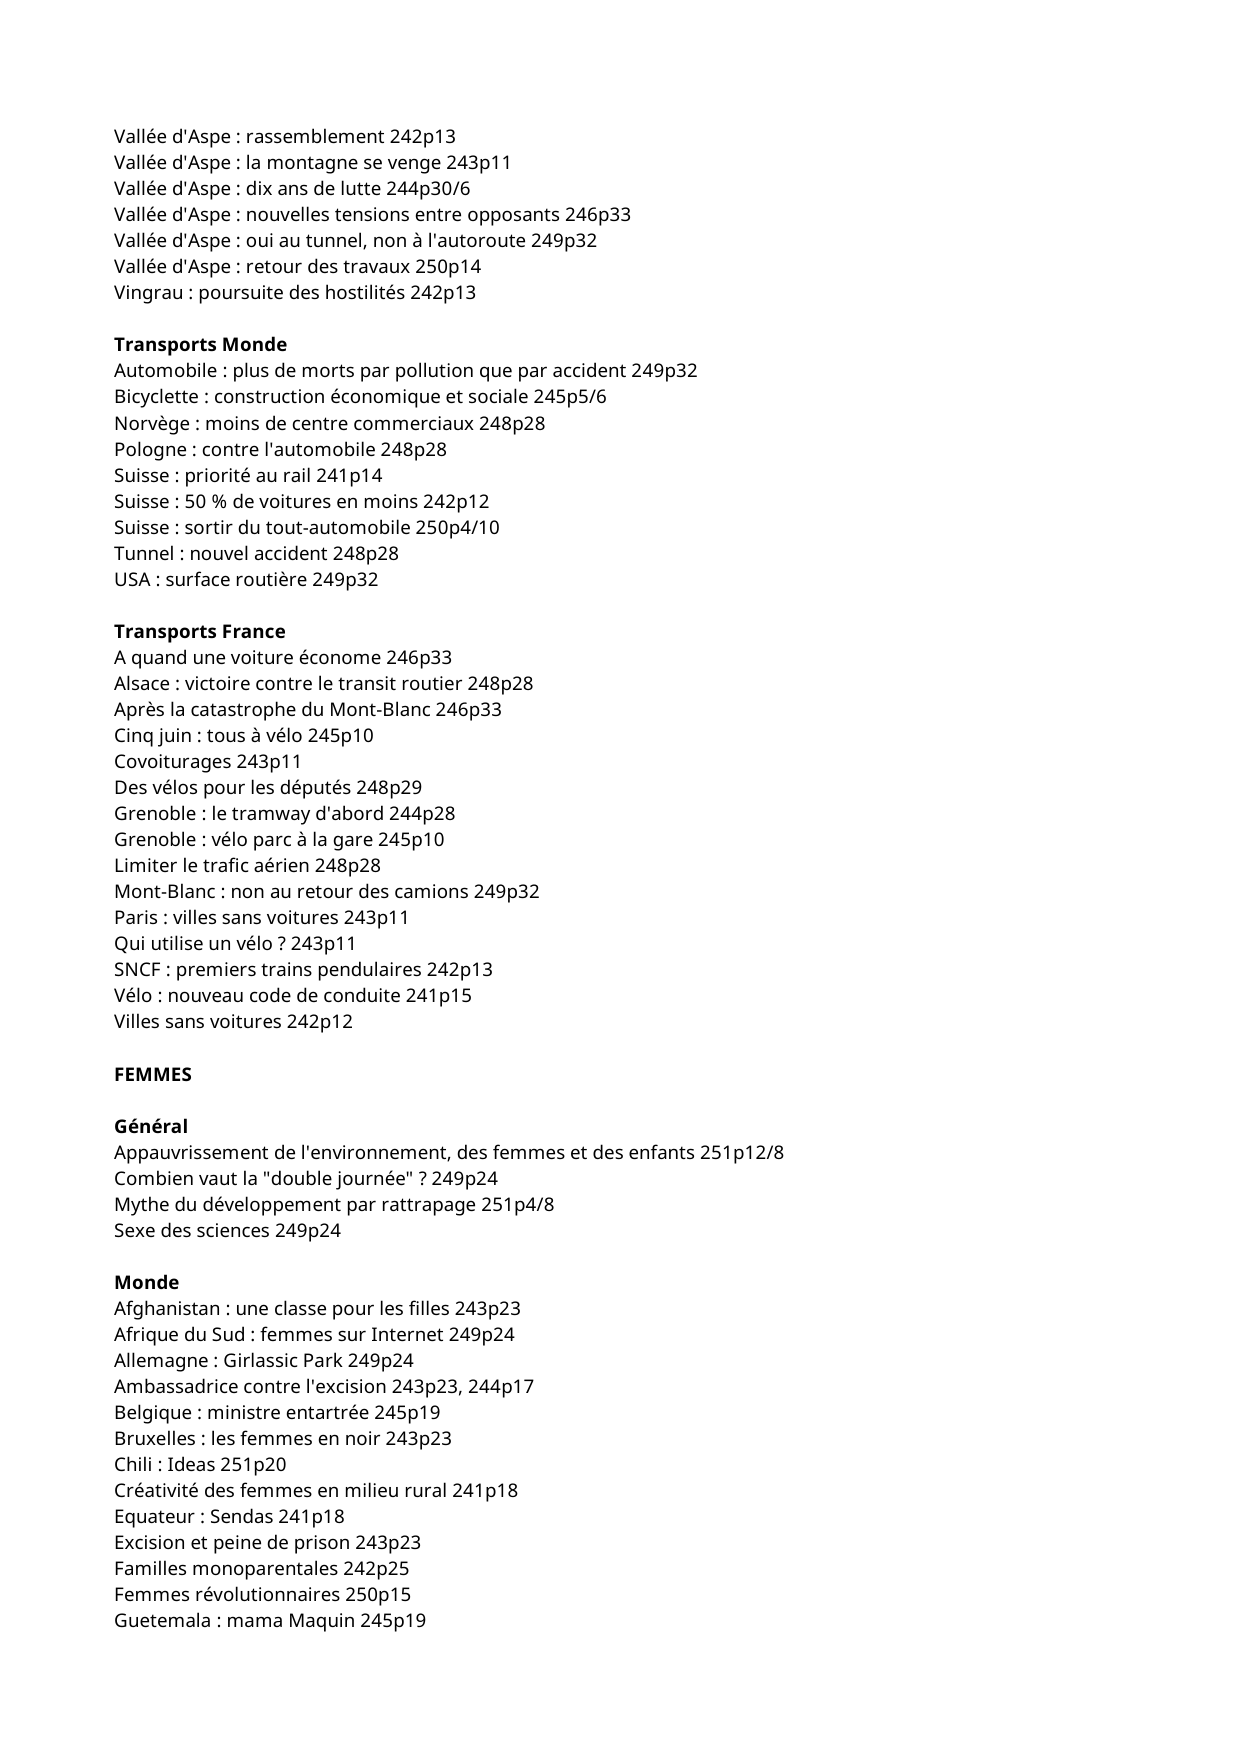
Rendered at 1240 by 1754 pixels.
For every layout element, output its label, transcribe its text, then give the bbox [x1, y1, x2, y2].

text Pologne : contre l'automobile 248p28 [114, 435, 1126, 461]
text Norvège : moins de centre commerciaux 248p28 [114, 409, 1126, 435]
text Bruxelles : les femmes en noir 243p23 [114, 1425, 1126, 1451]
text Transports France [114, 618, 1126, 644]
text Covoiturages 243p11 [114, 748, 1126, 774]
text Sexe des sciences 249p24 [114, 1217, 1126, 1243]
text Vallée d'Aspe : oui au tunnel, non à l'autoroute 249p32 [114, 227, 1126, 253]
text Vélo : nouveau code de conduite 241p15 [114, 982, 1126, 1008]
text Belgique : ministre entartrée 245p19 [114, 1399, 1126, 1425]
text Excision et peine de prison 243p23 [114, 1529, 1126, 1555]
text Monde [114, 1269, 1126, 1295]
text Après la catastrophe du Mont-Blanc 246p33 [114, 696, 1126, 722]
text Alsace : victoire contre le transit routier 248p28 [114, 670, 1126, 696]
text Cinq juin : tous à vélo 245p10 [114, 722, 1126, 748]
text Limiter le trafic aérien 248p28 [114, 852, 1126, 878]
text A quand une voiture économe 246p33 [114, 644, 1126, 670]
text Villes sans voitures 242p12 [114, 1008, 1126, 1034]
text Femmes révolutionnaires 250p15 [114, 1581, 1126, 1607]
text Combien vaut la "double journée" ? 249p24 [114, 1164, 1126, 1191]
text Grenoble : vélo parc à la gare 245p10 [114, 826, 1126, 852]
text Transports Monde [114, 331, 1126, 357]
text Vallée d'Aspe : nouvelles tensions entre opposants 246p33 [114, 201, 1126, 227]
text Afrique du Sud : femmes sur Internet 249p24 [114, 1321, 1126, 1347]
text Vallée d'Aspe : rassemblement 242p13 [114, 123, 1126, 149]
text Paris : villes sans voitures 243p11 [114, 904, 1126, 930]
text FEMMES [114, 1060, 1126, 1086]
text Vallée d'Aspe : la montagne se venge 243p11 [114, 149, 1126, 175]
text Vallée d'Aspe : retour des travaux 250p14 [114, 253, 1126, 279]
text Créativité des femmes en milieu rural 241p18 [114, 1477, 1126, 1503]
text Familles monoparentales 242p25 [114, 1555, 1126, 1581]
text Ambassadrice contre l'excision 243p23, 244p17 [114, 1373, 1126, 1399]
text Grenoble : le tramway d'abord 244p28 [114, 800, 1126, 826]
text Vallée d'Aspe : dix ans de lutte 244p30/6 [114, 175, 1126, 201]
text Allemagne : Girlassic Park 249p24 [114, 1347, 1126, 1373]
text Afghanistan : une classe pour les filles 243p23 [114, 1295, 1126, 1321]
text Vingrau : poursuite des hostilités 242p13 [114, 279, 1126, 305]
text Appauvrissement de l'environnement, des femmes et des enfants 251p12/8 [114, 1138, 1126, 1164]
text Tunnel : nouvel accident 248p28 [114, 539, 1126, 566]
text Mythe du développement par rattrapage 251p4/8 [114, 1191, 1126, 1217]
text SNCF : premiers trains pendulaires 242p13 [114, 956, 1126, 982]
text Qui utilise un vélo ? 243p11 [114, 930, 1126, 956]
text Mont-Blanc : non au retour des camions 249p32 [114, 878, 1126, 904]
text Général [114, 1112, 1126, 1138]
text Chili : Ideas 251p20 [114, 1451, 1126, 1477]
text Des vélos pour les députés 248p29 [114, 774, 1126, 800]
text Equateur : Sendas 241p18 [114, 1503, 1126, 1529]
text Suisse : 50 % de voitures en moins 242p12 [114, 487, 1126, 513]
text Bicyclette : construction économique et sociale 245p5/6 [114, 383, 1126, 409]
text Automobile : plus de morts par pollution que par accident 249p32 [114, 357, 1126, 383]
text Suisse : priorité au rail 241p14 [114, 461, 1126, 487]
text USA : surface routière 249p32 [114, 566, 1126, 592]
text Suisse : sortir du tout-automobile 250p4/10 [114, 513, 1126, 539]
text Guetemala : mama Maquin 245p19 [114, 1607, 1126, 1633]
